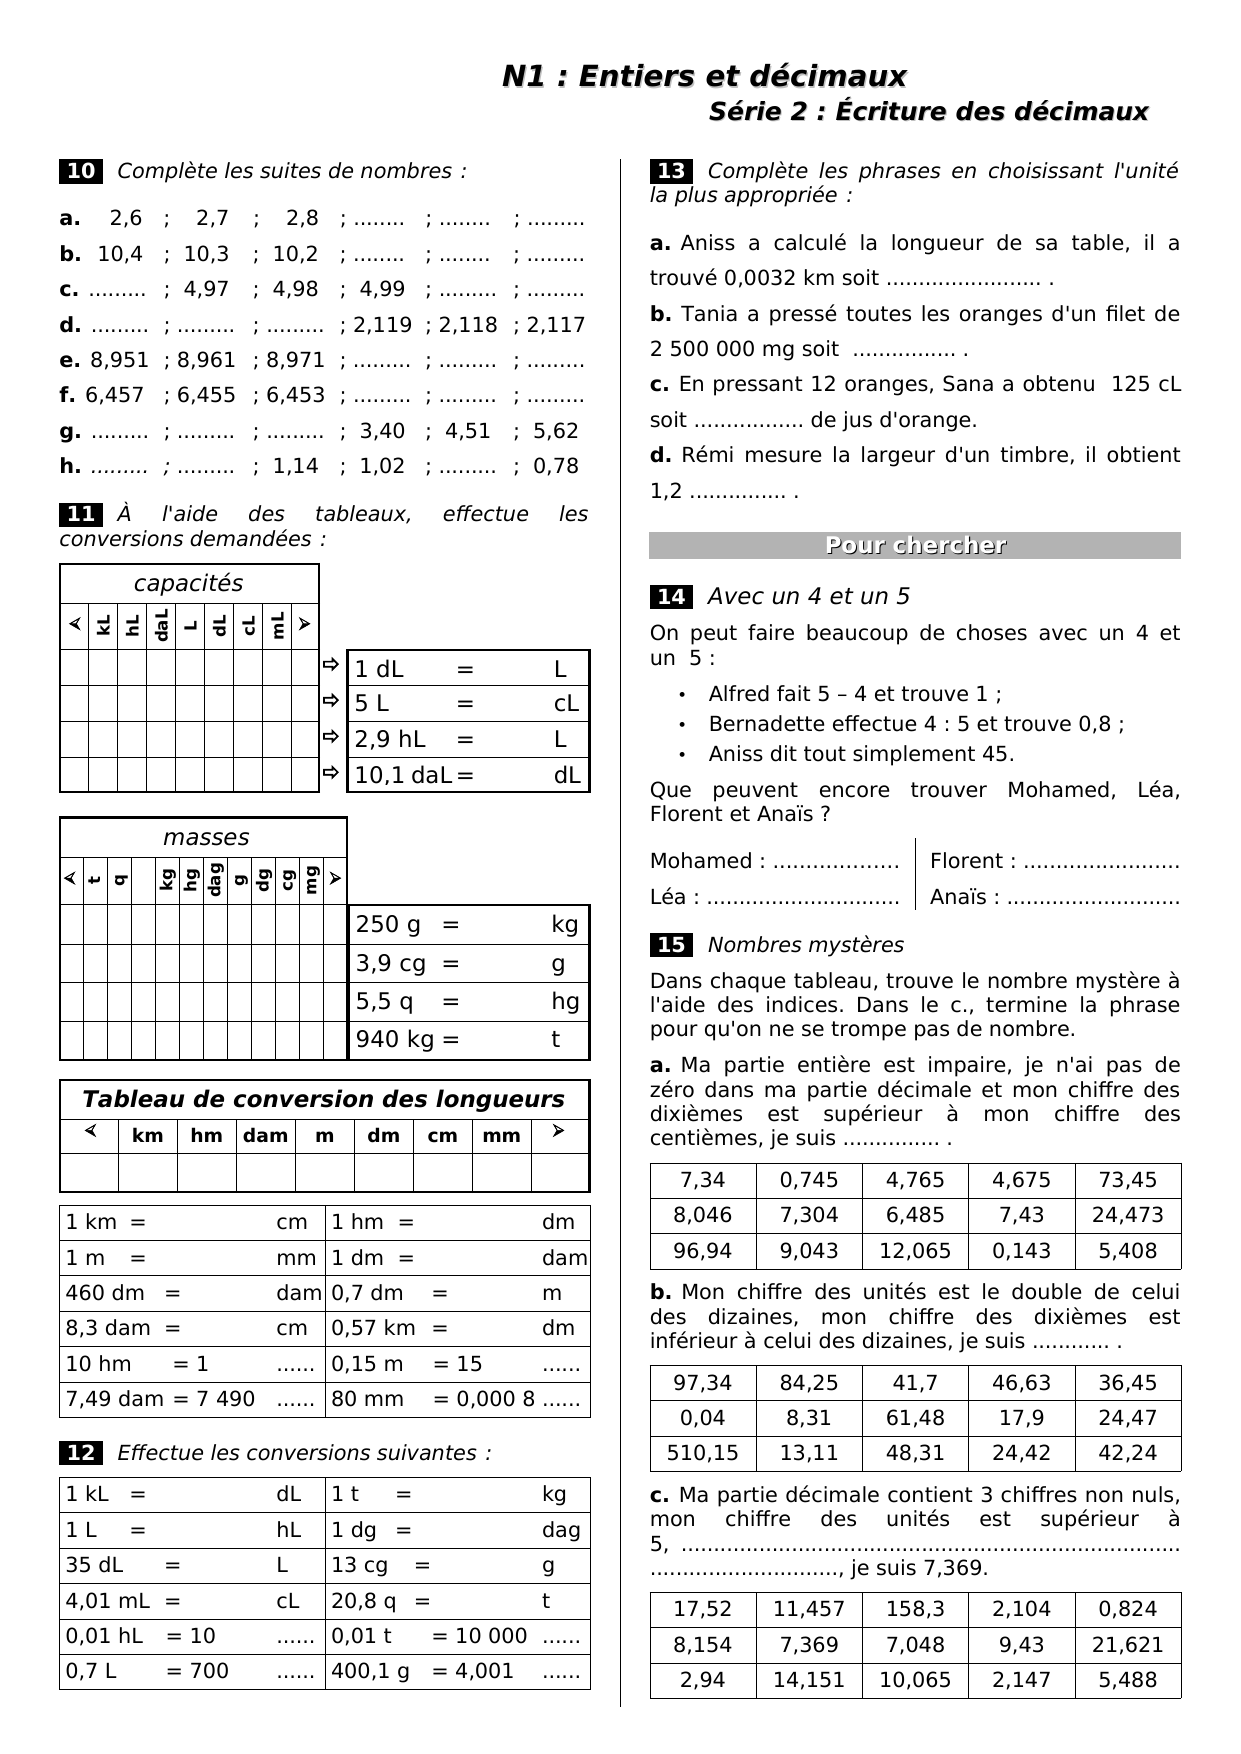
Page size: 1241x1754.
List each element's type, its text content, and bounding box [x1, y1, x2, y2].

table_cell cg [276, 858, 299, 904]
list 8,951 ; 8,961 ; 8,971 ; ......... ; ......... ; ......... [59, 337, 591, 372]
table_cell 0,01 hL = 10 ...... [60, 1620, 325, 1654]
table_cell [61, 905, 83, 944]
table_cell  [320, 757, 346, 793]
table_cell  [324, 858, 346, 904]
table_cell  [61, 1120, 118, 1153]
table_cell [205, 758, 233, 791]
table_cell [300, 1022, 323, 1059]
table_cell 48,31 [863, 1437, 968, 1471]
table_cell 24,42 [969, 1437, 1075, 1471]
table_cell 9,043 [757, 1234, 862, 1269]
table_cell [234, 686, 262, 721]
table_cell  [320, 721, 346, 757]
table_cell kL [89, 604, 117, 649]
table_cell [176, 722, 204, 757]
table_cell 96,94 [651, 1234, 756, 1269]
table_cell [156, 1022, 179, 1059]
table_cell 10,065 [863, 1664, 968, 1698]
table_cell 0,15 m = 15 ...... [326, 1347, 590, 1382]
table_cell [176, 686, 204, 721]
table_cell 5 L = cL [349, 686, 588, 721]
table_cell 7,048 [863, 1628, 968, 1663]
table_cell  [320, 649, 346, 685]
text Mohamed : Léa : Florent : Anaïs : [930, 838, 1181, 909]
table_header masses [61, 819, 346, 857]
table_cell  [532, 1120, 588, 1153]
table_cell [300, 945, 323, 982]
text Mohamed : Léa : Florent : Anaïs : [649, 838, 901, 909]
table_cell [84, 945, 107, 982]
list ......... ; ......... ; ......... ; 3,40 ; 4,51 ; 5,62 [59, 408, 591, 443]
table_cell 8,046 [651, 1199, 756, 1233]
list Ma partie entière est impaire, je n'ai pas de zéro dans ma partie décimale et mon chiffre des dixièmes est supérieur à mon chiffre des centièmes, je suis ............... . [649, 1054, 1181, 1151]
table_cell 7,369 [757, 1628, 862, 1663]
table_cell [234, 758, 262, 791]
table_cell 510,15 [651, 1437, 756, 1471]
table_cell [59, 793, 88, 799]
table_cell 400,1 g = 4,001 ...... [326, 1655, 590, 1689]
table_cell [375, 857, 591, 904]
table_cell [228, 945, 251, 982]
table_header 2,104 [969, 1593, 1075, 1627]
table_cell [324, 905, 346, 944]
table_cell 20,8 q = t [326, 1584, 590, 1619]
table_cell  [61, 858, 83, 904]
table_cell [117, 793, 146, 799]
table_cell [291, 793, 320, 799]
table_cell 7,304 [757, 1199, 862, 1233]
table_header 0,745 [757, 1164, 862, 1198]
list Complète les phrases en choisissant l'unité la plus appropriée : [649, 159, 1181, 208]
table_cell [355, 1154, 413, 1191]
table_cell [228, 983, 251, 1021]
table_cell [146, 793, 175, 799]
table_header [320, 563, 346, 603]
table_header [346, 563, 591, 603]
table_cell 13 cg = g [326, 1549, 590, 1583]
table_header 36,45 [1076, 1366, 1181, 1400]
table_cell 0,143 [969, 1234, 1075, 1269]
table_cell [132, 1022, 155, 1059]
table_cell 5,488 [1076, 1664, 1181, 1698]
table_header 17,52 [651, 1593, 756, 1627]
table_cell 940 kg = t [350, 1022, 588, 1059]
table_cell [61, 983, 83, 1021]
table_cell 3,9 cg = g [350, 945, 588, 982]
table_cell [292, 650, 318, 685]
table_cell [61, 722, 88, 757]
table_cell [132, 858, 155, 904]
table_cell mm [473, 1120, 531, 1153]
table_header 1 kL = dL [60, 1478, 325, 1512]
table_cell [204, 983, 227, 1021]
list Effectue les conversions suivantes : [103, 1441, 591, 1465]
table_cell 12,065 [863, 1234, 968, 1269]
table_cell [118, 650, 146, 685]
table_header 73,45 [1076, 1164, 1181, 1198]
table_cell [61, 650, 88, 685]
table_cell [234, 722, 262, 757]
table_cell [132, 983, 155, 1021]
table_cell [108, 1022, 131, 1059]
table_cell [252, 945, 275, 982]
table_cell [263, 650, 291, 685]
table_cell [147, 722, 175, 757]
table_cell dg [252, 858, 275, 904]
table_cell 250 g = kg [350, 906, 588, 944]
table_cell 2,147 [969, 1664, 1075, 1698]
table_header 4,765 [863, 1164, 968, 1198]
table_header 41,7 [863, 1366, 968, 1400]
table_cell [61, 686, 88, 721]
table_cell 1 L = hL [60, 1513, 325, 1548]
table_cell cm [414, 1120, 472, 1153]
table_cell [204, 793, 233, 799]
table_cell 6,485 [863, 1199, 968, 1233]
table_cell 10,1 daL = dL [349, 758, 588, 791]
table_cell [320, 793, 346, 799]
table_header Tableau de conversion des longueurs [61, 1081, 588, 1119]
list ......... ; ......... ; ......... ; 2,119 ; 2,118 ; 2,117 [59, 302, 591, 337]
table_cell [237, 1154, 295, 1191]
table_cell 1 m = mm [60, 1241, 325, 1275]
table_cell [61, 1154, 118, 1191]
list Tania a pressé toutes les oranges d'un filet de 2 500 000 mg soit ................ . [649, 291, 1181, 361]
table_cell 13,11 [757, 1437, 862, 1471]
table_cell 0,01 t = 10 000 ...... [326, 1620, 590, 1654]
table_cell [132, 905, 155, 944]
table_header 4,675 [969, 1164, 1075, 1198]
table_cell 80 mm = 0,000 8 ...... [326, 1383, 590, 1417]
table_cell hL [118, 604, 146, 649]
list 10,4 ; 10,3 ; 10,2 ; ........ ; ........ ; ......... [59, 231, 591, 266]
table_cell dm [355, 1120, 413, 1153]
list Aniss a calculé la longueur de sa table, il a trouvé 0,0032 km soit ........................ . [649, 220, 1181, 291]
table_cell [532, 1154, 588, 1191]
list ......... ; 4,97 ; 4,98 ; 4,99 ; ......... ; ......... [59, 266, 591, 302]
table_cell [147, 650, 175, 685]
table_cell 14,151 [757, 1664, 862, 1698]
table_cell hm [178, 1120, 236, 1153]
table_cell [228, 1022, 251, 1059]
table_cell [156, 945, 179, 982]
table_cell 1 dL = L [349, 651, 588, 685]
table_cell [180, 945, 203, 982]
table_cell [296, 1154, 354, 1191]
table_cell mg [300, 858, 323, 904]
table_cell [156, 905, 179, 944]
table_cell [324, 983, 346, 1021]
table_cell [89, 758, 117, 791]
table_cell dam [237, 1120, 295, 1153]
table_cell [276, 1022, 299, 1059]
table_cell  [320, 685, 346, 721]
table_cell kg [156, 858, 179, 904]
table_cell [119, 1154, 177, 1191]
table_cell km [119, 1120, 177, 1153]
list 6,457 ; 6,455 ; 6,453 ; ......... ; ......... ; ......... [59, 372, 591, 408]
table_cell [320, 603, 346, 649]
table_cell mL [263, 604, 291, 649]
table_cell 1 dm = dam [326, 1241, 590, 1275]
table_cell q [108, 858, 131, 904]
table_cell [61, 758, 88, 791]
table_cell dag [204, 858, 227, 904]
table_cell hg [180, 858, 203, 904]
table_cell 0,04 [651, 1401, 756, 1436]
table_cell 9,43 [969, 1628, 1075, 1663]
table_header [348, 816, 375, 857]
table_cell [300, 905, 323, 944]
table_cell [346, 793, 591, 799]
table_cell [89, 686, 117, 721]
table_cell [292, 722, 318, 757]
list ......... ; ......... ; 1,14 ; 1,02 ; ......... ; 0,78 [59, 443, 591, 479]
table_cell 0,7 dm = m [326, 1276, 590, 1311]
list Rémi mesure la largeur d'un timbre, il obtient 1,2 ............... . [649, 432, 1181, 503]
table_header 0,824 [1076, 1593, 1181, 1627]
table_cell 460 dm = dam [60, 1276, 325, 1311]
table_cell [204, 945, 227, 982]
table_cell  [292, 604, 318, 649]
table_cell [61, 945, 83, 982]
table_cell [88, 793, 117, 799]
list Alfred fait 5 – 4 et trouve 1 ; [679, 682, 1181, 706]
table_cell [324, 945, 346, 982]
table_cell [89, 722, 117, 757]
table_cell [147, 686, 175, 721]
table_cell [346, 603, 591, 649]
table_cell [263, 758, 291, 791]
table_cell 0,57 km = dm [326, 1312, 590, 1346]
table_cell [276, 983, 299, 1021]
table_cell [108, 905, 131, 944]
table_cell [252, 1022, 275, 1059]
table_cell [263, 722, 291, 757]
table_cell 17,9 [969, 1401, 1075, 1436]
table_cell 61,48 [863, 1401, 968, 1436]
table_cell g [228, 858, 251, 904]
table_header [375, 816, 591, 857]
table_cell [84, 1022, 107, 1059]
table_cell 42,24 [1076, 1437, 1181, 1471]
table_cell 35 dL = L [60, 1549, 325, 1583]
table_cell 7,43 [969, 1199, 1075, 1233]
table_cell [252, 983, 275, 1021]
text Dans chaque tableau, trouve le nombre mystère à l'aide des indices. Dans le c., termine la phrase pour qu'on ne se trompe pas de nombre. [649, 969, 1181, 1042]
table_header 1 km = cm [60, 1206, 325, 1240]
table_cell m [296, 1120, 354, 1153]
table_cell 24,473 [1076, 1199, 1181, 1233]
list En pressant 12 oranges, Sana a obtenu 125 cL soit ................. de jus d'orange. [649, 361, 1181, 432]
table_header 11,457 [757, 1593, 862, 1627]
list Ma partie décimale contient 3 chiffres non nuls, mon chiffre des unités est supérieur à 5, .........................................................................................................., je suis 7,369. [649, 1483, 1181, 1580]
table_cell [234, 650, 262, 685]
table_header 158,3 [863, 1593, 968, 1627]
table_cell [276, 905, 299, 944]
table_cell [108, 945, 131, 982]
table_cell [156, 983, 179, 1021]
table_cell [263, 686, 291, 721]
table_cell [84, 983, 107, 1021]
list À l'aide des tableaux, effectue les conversions demandées : [59, 502, 591, 551]
list Avec un 4 et un 5 [649, 583, 1181, 610]
table_cell [176, 650, 204, 685]
table_cell 4,01 mL = cL [60, 1584, 325, 1619]
list 2,6 ; 2,7 ; 2,8 ; ........ ; ........ ; ......... [59, 195, 591, 231]
list Nombres mystères [693, 933, 1181, 957]
table_header 46,63 [969, 1366, 1075, 1400]
table_cell [118, 686, 146, 721]
table_cell t [84, 858, 107, 904]
table_cell [118, 722, 146, 757]
table_cell [276, 945, 299, 982]
table_cell 8,3 dam = cm [60, 1312, 325, 1346]
table_cell 24,47 [1076, 1401, 1181, 1436]
table_cell  [61, 604, 88, 649]
table_header 84,25 [757, 1366, 862, 1400]
table_cell 10 hm = 1 ...... [60, 1347, 325, 1382]
table_cell L [176, 604, 204, 649]
table_cell [84, 905, 107, 944]
table_cell [147, 758, 175, 791]
table_cell [176, 758, 204, 791]
table_cell 21,621 [1076, 1628, 1181, 1663]
table_cell [262, 793, 291, 799]
table_cell 8,31 [757, 1401, 862, 1436]
table_cell 0,7 L = 700 ...... [60, 1655, 325, 1689]
table_cell dL [205, 604, 233, 649]
table_cell [175, 793, 204, 799]
table_header capacités [61, 565, 318, 603]
table_cell [118, 758, 146, 791]
table_cell [252, 905, 275, 944]
table_cell 5,408 [1076, 1234, 1181, 1269]
table_cell [180, 983, 203, 1021]
table_cell [180, 905, 203, 944]
text Pour chercher [649, 532, 1181, 559]
table_cell [205, 650, 233, 685]
table_cell 7,49 dam = 7 490 ...... [60, 1383, 325, 1417]
table_cell [348, 857, 375, 904]
table_cell [61, 1022, 83, 1059]
table_cell [292, 758, 318, 791]
table_header 7,34 [651, 1164, 756, 1198]
table_cell [204, 905, 227, 944]
table_cell [233, 793, 262, 799]
text On peut faire beaucoup de choses avec un 4 et un 5 : [649, 621, 1181, 670]
table_cell [414, 1154, 472, 1191]
table_cell [178, 1154, 236, 1191]
table_cell cL [234, 604, 262, 649]
table_cell [292, 686, 318, 721]
table_cell 2,94 [651, 1664, 756, 1698]
table_cell [300, 983, 323, 1021]
list Mon chiffre des unités est le double de celui des dizaines, mon chiffre des dixièmes est inférieur à celui des dizaines, je suis ............ . [649, 1281, 1181, 1353]
table_cell 8,154 [651, 1628, 756, 1663]
table_cell 1 dg = dag [326, 1513, 590, 1548]
table_cell 5,5 q = hg [350, 983, 588, 1021]
table_header 1 hm = dm [326, 1206, 590, 1240]
table_header 1 t = kg [326, 1478, 590, 1512]
list Complète les suites de nombres : [103, 159, 591, 184]
list Bernadette effectue 4 : 5 et trouve 0,8 ; [679, 712, 1181, 736]
text Que peuvent encore trouver Mohamed, Léa, Florent et Anaïs ? [649, 778, 1181, 827]
table_cell [228, 905, 251, 944]
table_cell 2,9 hL = L [349, 722, 588, 757]
table_cell [108, 983, 131, 1021]
table_cell [204, 1022, 227, 1059]
table_cell [89, 650, 117, 685]
table_cell [473, 1154, 531, 1191]
table_cell [205, 686, 233, 721]
table_cell daL [147, 604, 175, 649]
table_cell [132, 945, 155, 982]
table_cell [324, 1022, 346, 1059]
list Aniss dit tout simplement 45. [679, 742, 1181, 766]
table_header 97,34 [651, 1366, 756, 1400]
table_cell [205, 722, 233, 757]
table_cell [180, 1022, 203, 1059]
